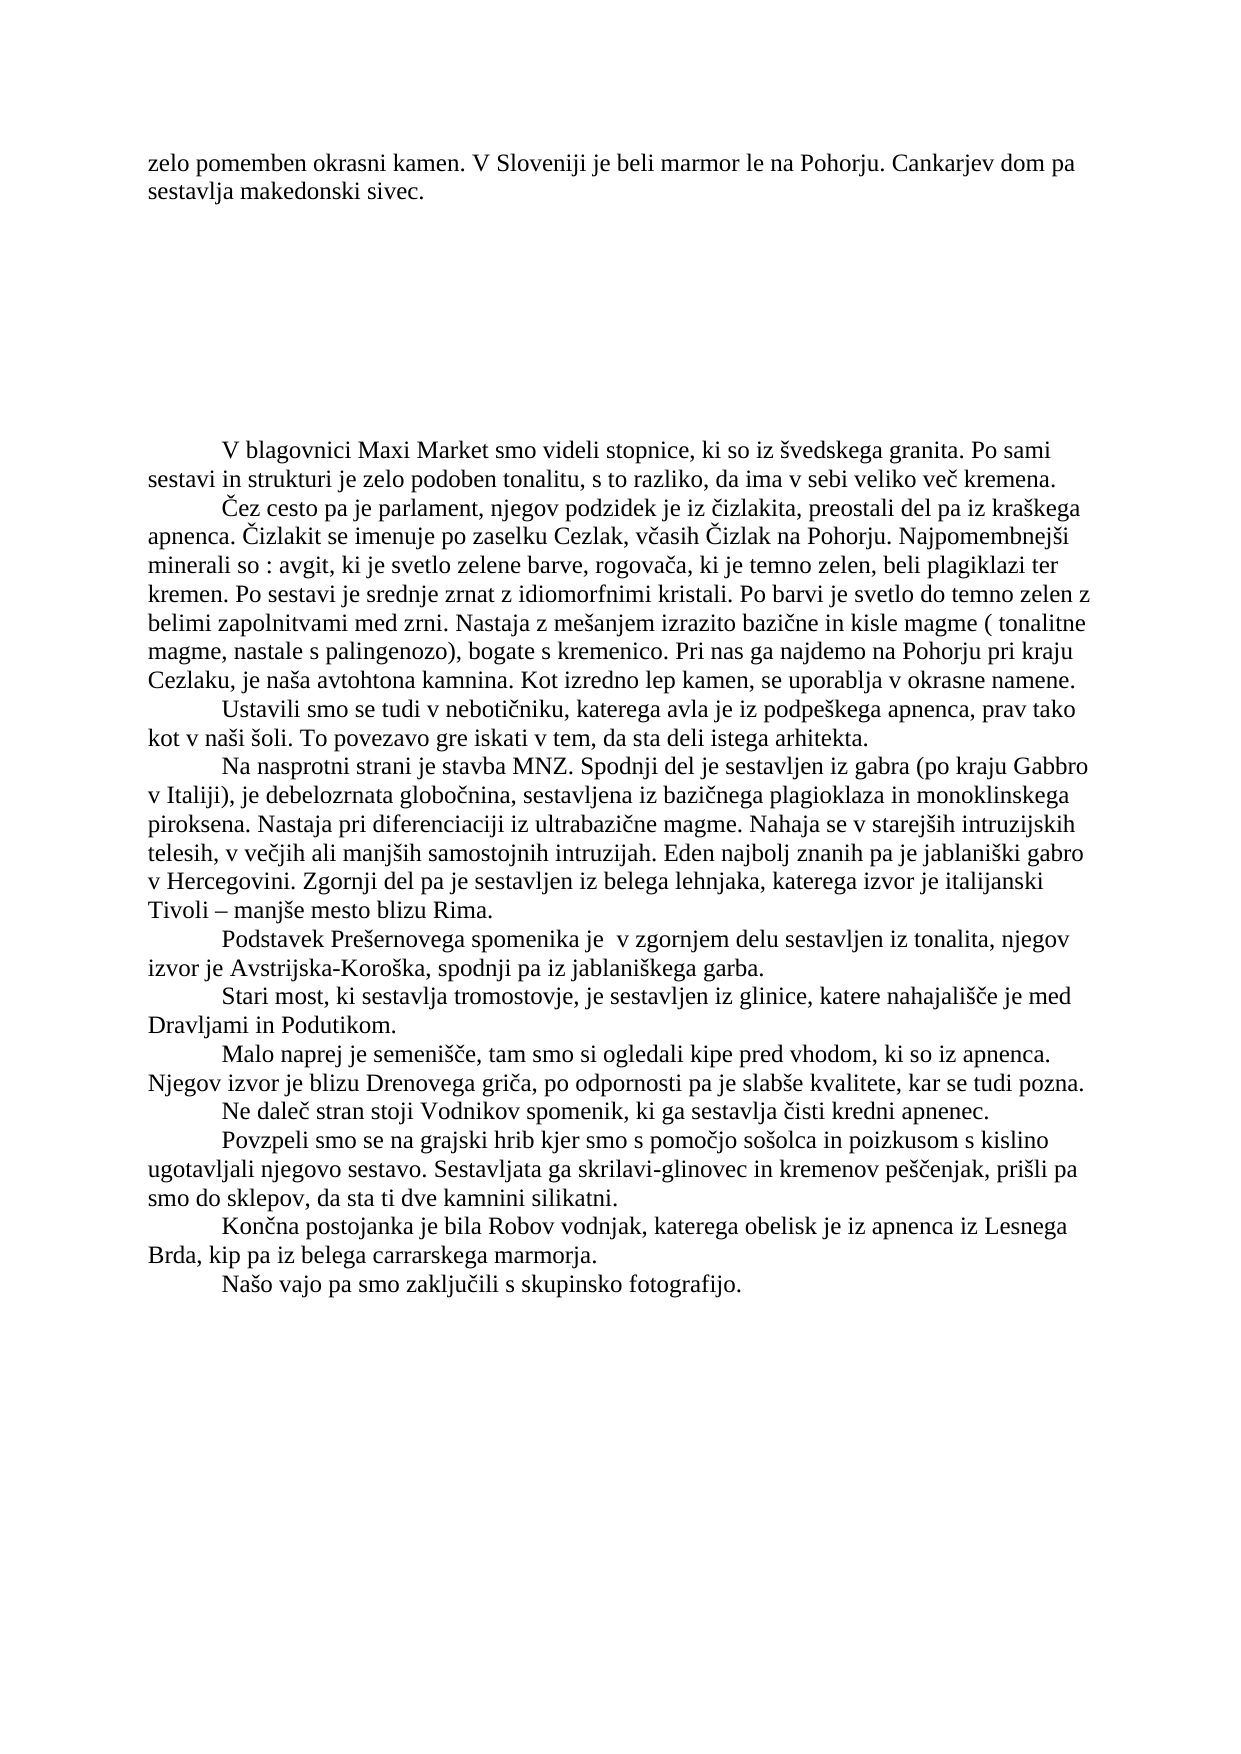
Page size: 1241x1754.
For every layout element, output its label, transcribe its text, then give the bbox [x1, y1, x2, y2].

text Čez cesto pa je parlament, njegov podzidek je iz čizlakita, preostali del pa iz kraškega apnenca. Čizlakit se imenuje po zaselku Cezlak, včasih Čizlak na Pohorju. Najpomembnejši minerali so : avgit, ki je svetlo zelene barve, rogovača, ki je temno zelen, beli plagiklazi ter kremen. Po sestavi je srednje zrnat z idiomorfnimi kristali. Po barvi je svetlo do temno zelen z belimi zapolnitvami med zrni. Nastaja z mešanjem izrazito bazične in kisle magme ( tonalitne magme, nastale s palingenozo), bogate s kremenico. Pri nas ga najdemo na Pohorju pri kraju Cezlaku, je naša avtohtona kamnina. Kot izredno lep kamen, se uporablja v okrasne namene. [148, 493, 1093, 694]
text Končna postojanka je bila Robov vodnjak, katerega obelisk je iz apnenca iz Lesnega Brda, kip pa iz belega carrarskega marmorja. [148, 1211, 1093, 1269]
text Podstavek Prešernovega spomenika je v zgornjem delu sestavljen iz tonalita, njegov izvor je Avstrijska-Koroška, spodnji pa iz jablaniškega garba. [148, 924, 1093, 981]
text Stari most, ki sestavlja tromostovje, je sestavljen iz glinice, katere nahajališče je med Dravljami in Podutikom. [148, 981, 1093, 1039]
text Na nasprotni strani je stavba MNZ. Spodnji del je sestavljen iz gabra (po kraju Gabbro v Italiji), je debelozrnata globočnina, sestavljena iz bazičnega plagioklaza in monoklinskega piroksena. Nastaja pri diferenciaciji iz ultrabazične magme. Nahaja se v starejših intruzijskih telesih, v večjih ali manjših samostojnih intruzijah. Eden najbolj znanih pa je jablaniški gabro v Hercegovini. Zgornji del pa je sestavljen iz belega lehnjaka, katerega izvor je italijanski Tivoli – manjše mesto blizu Rima. [148, 751, 1093, 924]
text Malo naprej je semenišče, tam smo si ogledali kipe pred vhodom, ki so iz apnenca. Njegov izvor je blizu Drenovega griča, po odpornosti pa je slabše kvalitete, kar se tudi pozna. [148, 1039, 1093, 1096]
text Ustavili smo se tudi v nebotičniku, katerega avla je iz podpeškega apnenca, prav tako kot v naši šoli. To povezavo gre iskati v tem, da sta deli istega arhitekta. [148, 694, 1093, 751]
text Ne daleč stran stoji Vodnikov spomenik, ki ga sestavlja čisti kredni apnenec. [148, 1096, 1093, 1125]
text Povzpeli smo se na grajski hrib kjer smo s pomočjo sošolca in poizkusom s kislino ugotavljali njegovo sestavo. Sestavljata ga skrilavi-glinovec in kremenov peščenjak, prišli pa smo do sklepov, da sta ti dve kamnini silikatni. [148, 1125, 1093, 1211]
text zelo pomemben okrasni kamen. V Sloveniji je beli marmor le na Pohorju. Cankarjev dom pa sestavlja makedonski sivec. [148, 148, 1093, 205]
text Našo vajo pa smo zaključili s skupinsko fotografijo. [148, 1269, 1093, 1298]
text V blagovnici Maxi Market smo videli stopnice, ki so iz švedskega granita. Po sami sestavi in strukturi je zelo podoben tonalitu, s to razliko, da ima v sebi veliko več kremena. [148, 435, 1093, 493]
